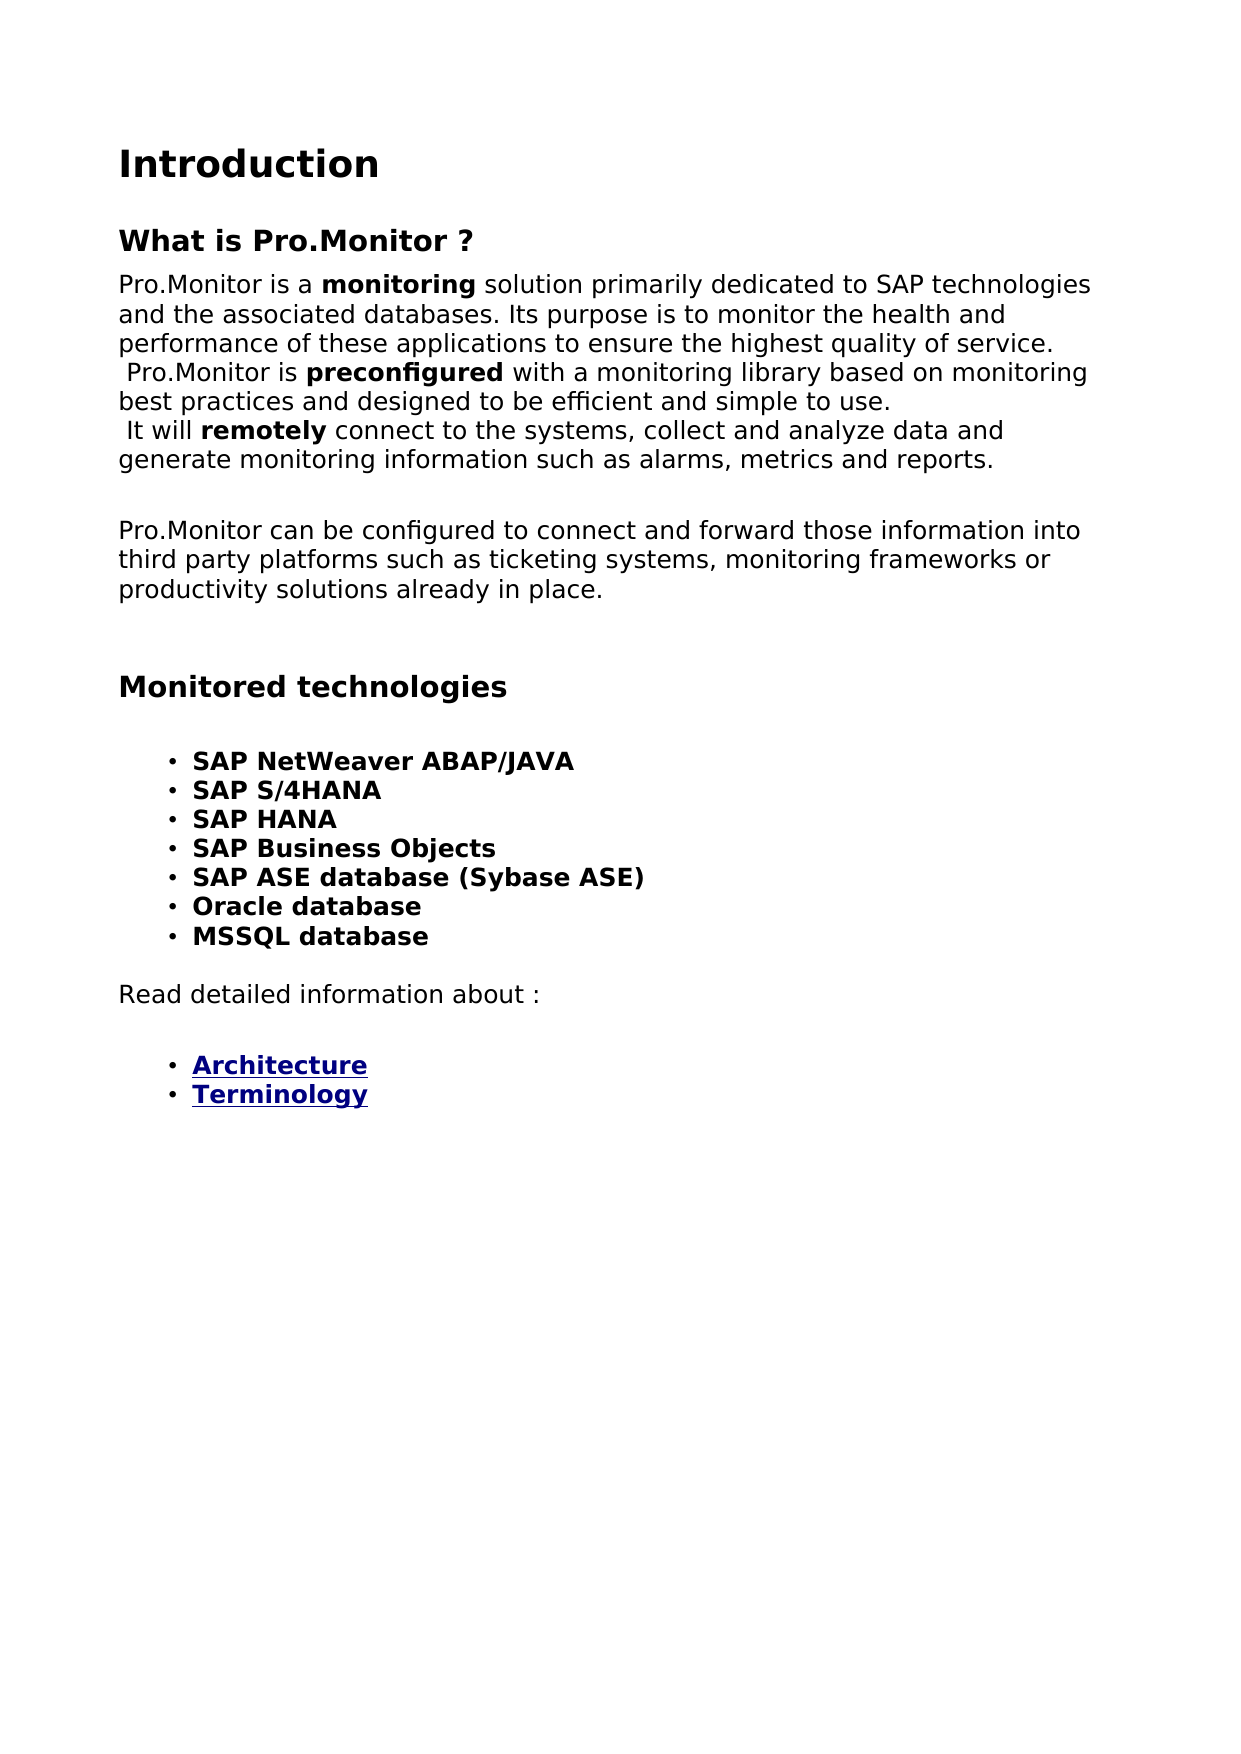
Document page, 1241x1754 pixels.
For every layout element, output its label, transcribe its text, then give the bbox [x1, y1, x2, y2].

list SAP HANA [177, 805, 1122, 834]
list Oracle database [177, 892, 1122, 922]
list SAP NetWeaver ABAP/JAVA [177, 747, 1122, 776]
text Pro.Monitor can be configured to connect and forward those information into third party platforms such as ticketing systems, monitoring frameworks or productivity solutions already in place. [118, 517, 1122, 633]
list Architecture [177, 1051, 1122, 1081]
text Read detailed information about : [118, 980, 1122, 1009]
list SAP ASE database (Sybase ASE) [177, 863, 1122, 892]
subtitle Monitored technologies [118, 671, 1122, 705]
list MSSQL database [177, 922, 1122, 951]
list SAP S/4HANA [177, 776, 1122, 805]
subtitle What is Pro.Monitor ? [118, 224, 1122, 258]
list Terminology [177, 1081, 1122, 1110]
subtitle Introduction [118, 143, 1122, 187]
text Pro.Monitor is a monitoring solution primarily dedicated to SAP technologies and the associated databases. Its purpose is to monitor the health and performance of these applications to ensure the highest quality of service. Pro.Monitor is preconfigured with a monitoring library based on monitoring best practices and designed to be efficient and simple to use. It will remotely connect to the systems, collect and analyze data and generate monitoring information such as alarms, metrics and reports. [118, 271, 1122, 504]
list SAP Business Objects [177, 834, 1122, 863]
